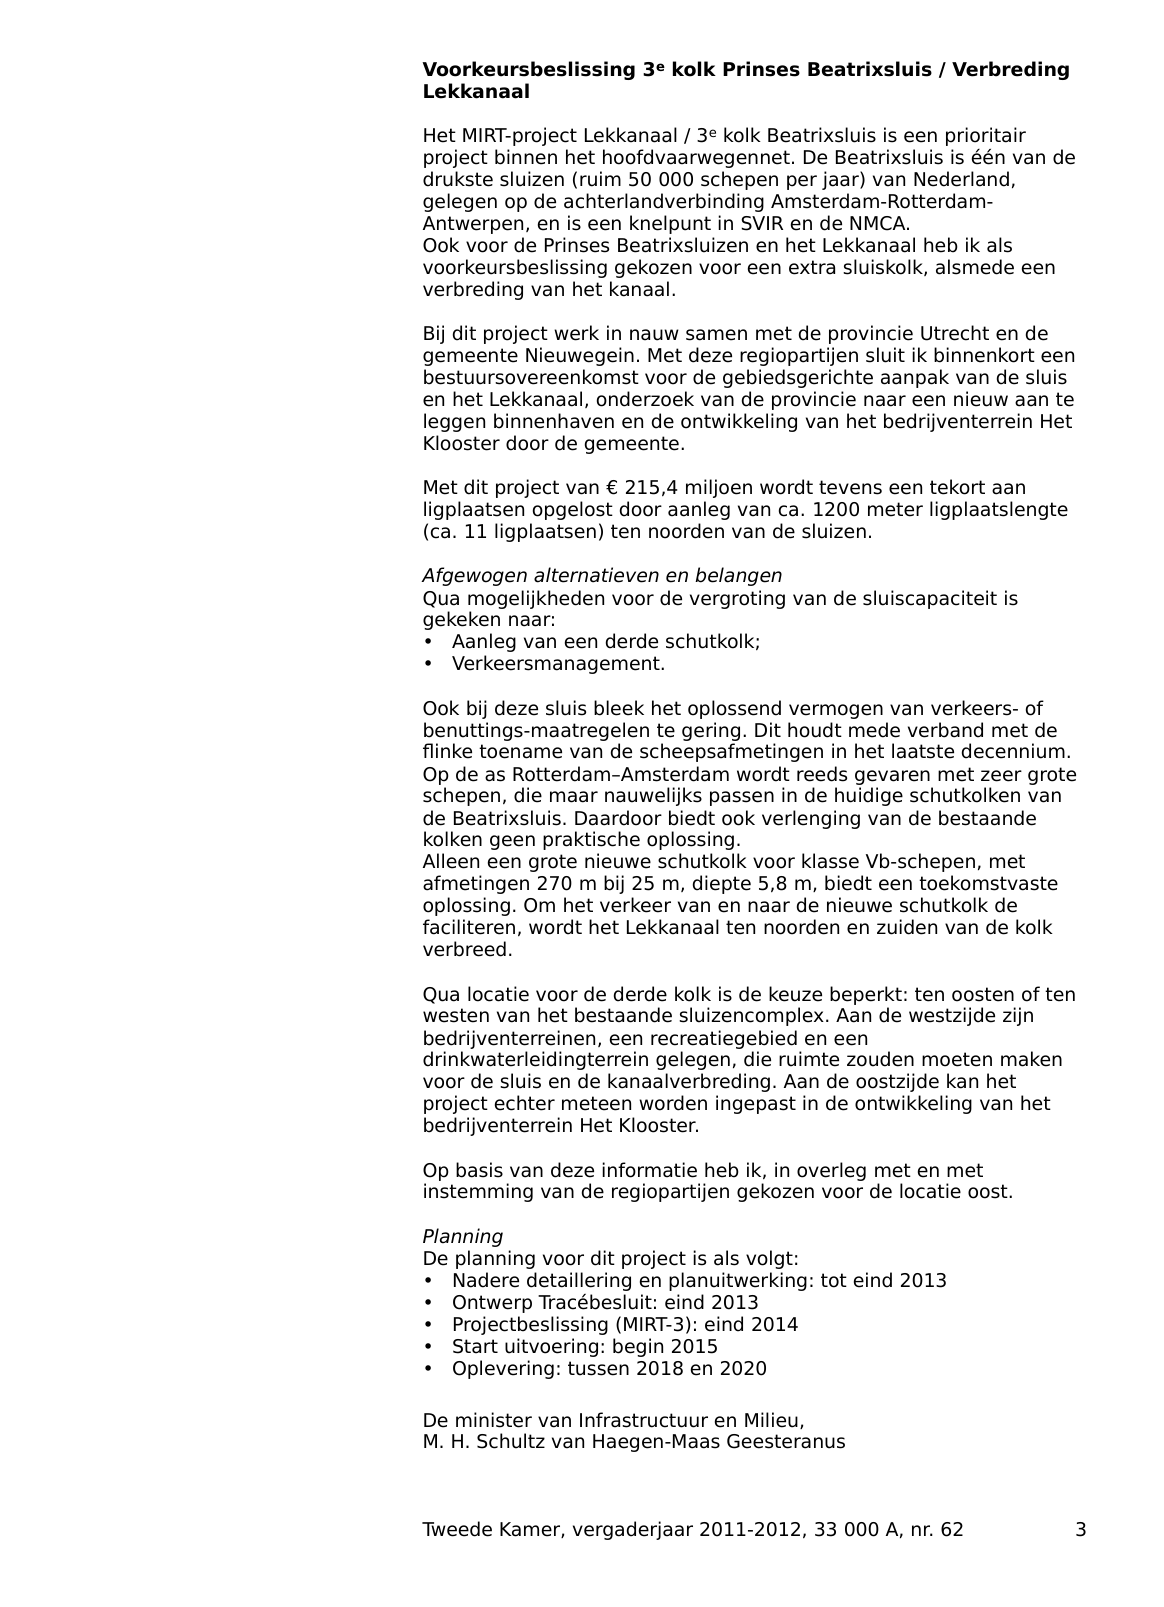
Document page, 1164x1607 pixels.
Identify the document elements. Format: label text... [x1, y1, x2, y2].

text Alleen een grote nieuwe schutkolk voor klasse Vb-schepen, met afmetingen 270 m bij 25 m, diepte 5,8 m, biedt een toekomstvaste oplossing. Om het verkeer van en naar de nieuwe schutkolk de faciliteren, wordt het Lekkanaal ten noorden en zuiden van de kolk verbreed. [422, 851, 1087, 961]
text Ook voor de Prinses Beatrixsluizen en het Lekkanaal heb ik als voorkeursbeslissing gekozen voor een extra sluiskolk, alsmede een verbreding van het kanaal. [422, 235, 1087, 301]
text • Projectbeslissing (MIRT-3): eind 2014 [422, 1313, 1087, 1336]
subtitle Afgewogen alternatieven en belangen [422, 565, 1087, 587]
text Ook bij deze sluis bleek het oplossend vermogen van verkeers- of benuttings-maatregelen te gering. Dit houdt mede verband met de flinke toename van de scheepsafmetingen in het laatste decennium. Op de as Rotterdam–Amsterdam wordt reeds gevaren met zeer grote schepen, die maar nauwelijks passen in de huidige schutkolken van de Beatrixsluis. Daardoor biedt ook verlenging van de bestaande kolken geen praktische oplossing. [422, 697, 1087, 851]
text • Start uitvoering: begin 2015 [422, 1336, 1087, 1357]
subtitle Planning [422, 1226, 1087, 1248]
text De planning voor dit project is als volgt: [422, 1248, 1087, 1269]
text • Aanleg van een derde schutkolk; [422, 631, 1087, 653]
text • Verkeersmanagement. [422, 653, 1087, 675]
text Qua mogelijkheden voor de vergroting van de sluiscapaciteit is gekeken naar: [422, 587, 1087, 631]
text Met dit project van € 215,4 miljoen wordt tevens een tekort aan ligplaatsen opgelost door aanleg van ca. 1200 meter ligplaatslengte (ca. 11 ligplaatsen) ten noorden van de sluizen. [422, 477, 1087, 543]
text Bij dit project werk in nauw samen met de provincie Utrecht en de gemeente Nieuwegein. Met deze regiopartijen sluit ik binnenkort een bestuursovereenkomst voor de gebiedsgerichte aanpak van de sluis en het Lekkanaal, onderzoek van de provincie naar een nieuw aan te leggen binnenhaven en de ontwikkeling van het bedrijventerrein Het Klooster door de gemeente. [422, 323, 1087, 455]
text De minister van Infrastructuur en Milieu, M. H. Schultz van Haegen-Maas Geesteranus [422, 1409, 1087, 1453]
text • Oplevering: tussen 2018 en 2020 [422, 1357, 1087, 1379]
text • Nadere detaillering en planuitwerking: tot eind 2013 [422, 1269, 1087, 1292]
text Qua locatie voor de derde kolk is de keuze beperkt: ten oosten of ten westen van het bestaande sluizencomplex. Aan de westzijde zijn bedrijventerreinen, een recreatiegebied en een drinkwaterleidingterrein gelegen, die ruimte zouden moeten maken voor de sluis en de kanaalverbreding. Aan de oostzijde kan het project echter meteen worden ingepast in de ontwikkeling van het bedrijventerrein Het Klooster. [422, 983, 1087, 1137]
subtitle Voorkeursbeslissing 3e kolk Prinses Beatrixsluis / Verbreding Lekkanaal [422, 59, 1087, 103]
text • Ontwerp Tracébesluit: eind 2013 [422, 1292, 1087, 1313]
text Op basis van deze informatie heb ik, in overleg met en met instemming van de regiopartijen gekozen voor de locatie oost. [422, 1159, 1087, 1203]
text Het MIRT-project Lekkanaal / 3e kolk Beatrixsluis is een prioritair project binnen het hoofdvaarwegennet. De Beatrixsluis is één van de drukste sluizen (ruim 50 000 schepen per jaar) van Nederland, gelegen op de achterlandverbinding Amsterdam-Rotterdam-Antwerpen, en is een knelpunt in SVIR en de NMCA. [422, 125, 1087, 235]
